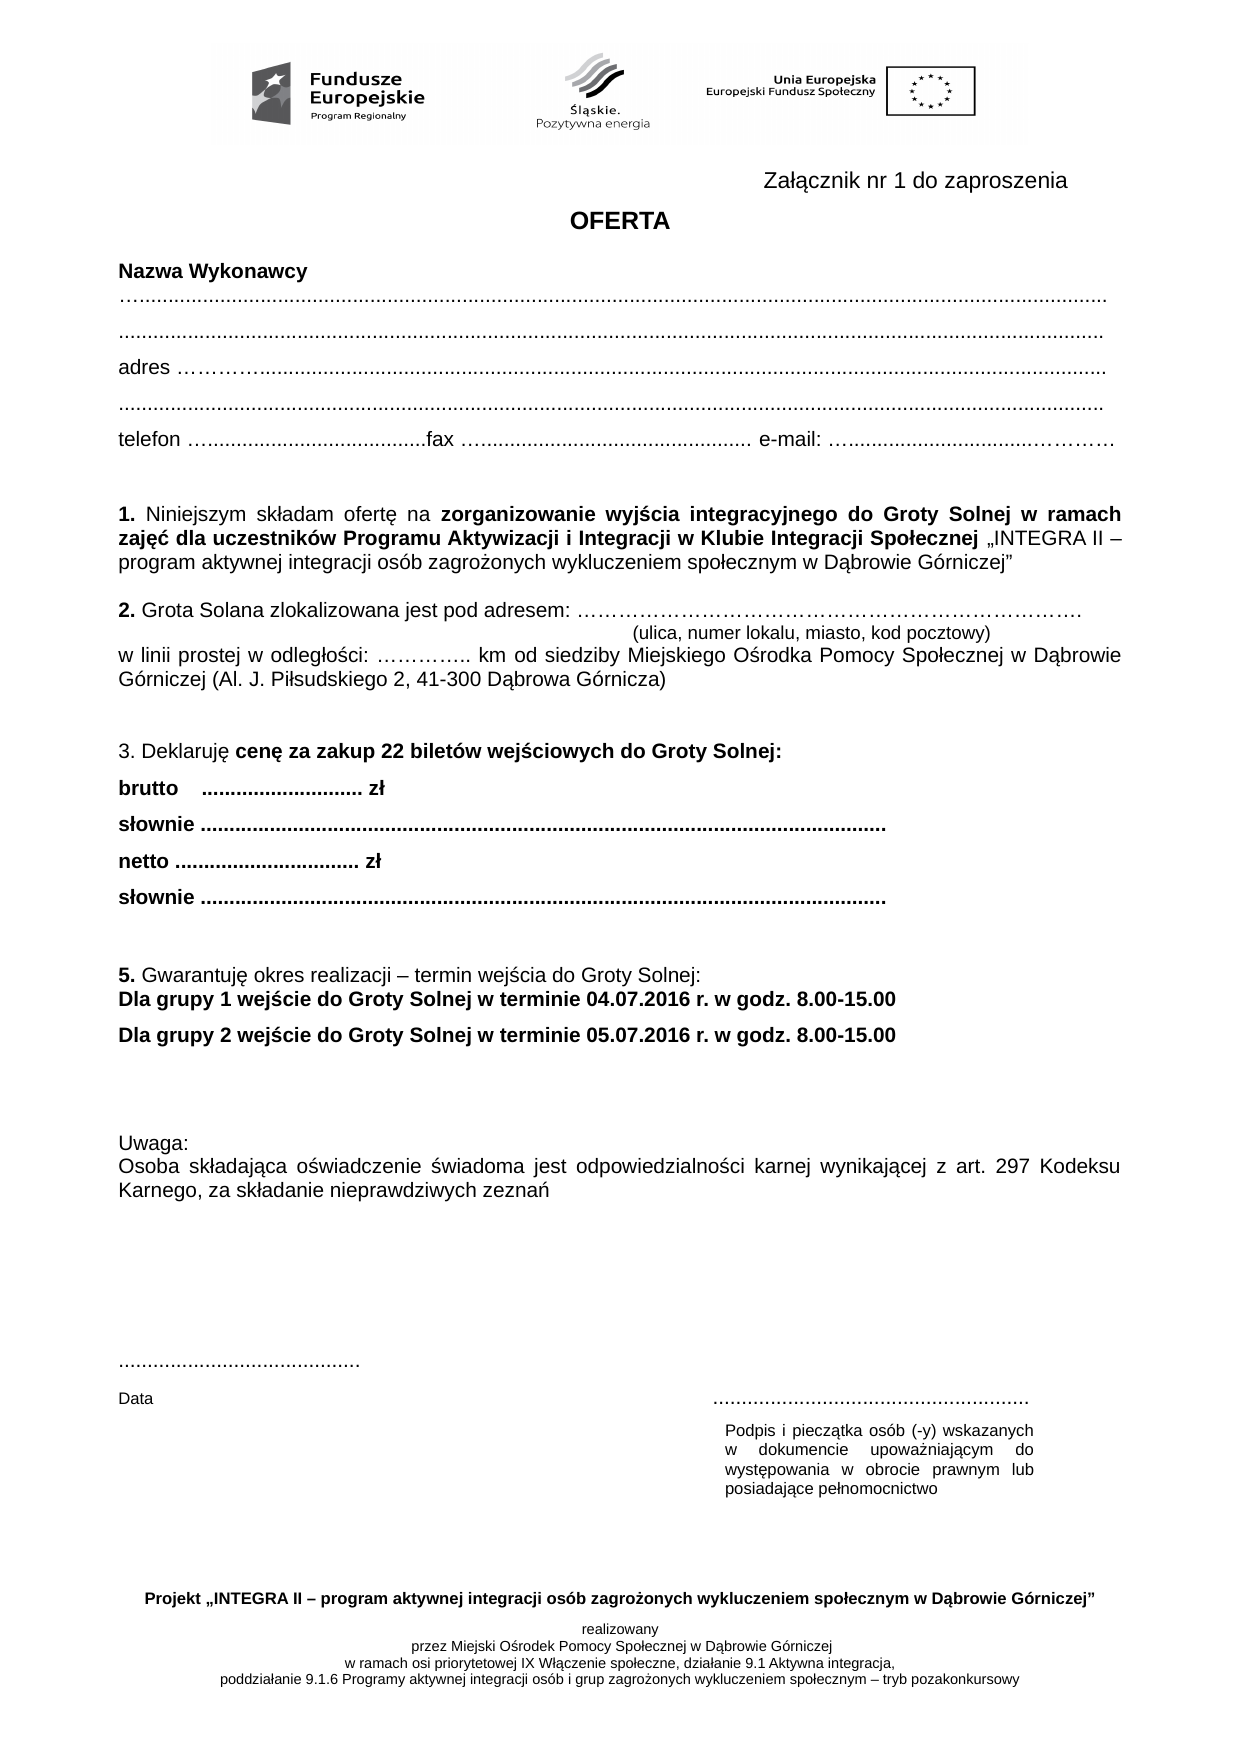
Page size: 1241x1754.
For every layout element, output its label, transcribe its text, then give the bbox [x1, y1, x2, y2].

text ........................................................................................................................................................................... [118, 391, 1122, 414]
text w linii prostej w odległości: ………….. km od siedziby Miejskiego Ośrodka Pomocy Społecznej w Dąbrowie Górniczej (Al. J. Piłsudskiego 2, 41-300 Dąbrowa Górnicza) [118, 643, 1122, 691]
text telefon …......................................fax …............................................... e-mail: …................................………… [118, 426, 1122, 450]
text słownie ....................................................................................................................... [118, 812, 1122, 836]
text 5. Gwarantuję okres realizacji – termin wejścia do Groty Solnej: [118, 963, 1122, 987]
text 2. Grota Solana zlokalizowana jest pod adresem: ………………………………………………………………. [118, 598, 1122, 622]
text ........................................................................................................................................................................... [118, 319, 1122, 343]
text Podpis i pieczątka osób (-y) wskazanych w dokumencie upoważniającym do występowania w obrocie prawnym lub posiadające pełnomocnictwo [725, 1421, 1034, 1498]
text (ulica, numer lokalu, miasto, kod pocztowy) [118, 622, 1122, 643]
text Osoba składająca oświadczenie świadoma jest odpowiedzialności karnej wynikającej z art. 297 Kodeksu Karnego, za składanie nieprawdziwych zeznań [118, 1154, 1122, 1202]
text adres …………................................................................................................................................................... [118, 354, 1122, 378]
text 1. Niniejszym składam ofertę na zorganizowanie wyjścia integracyjnego do Groty Solnej w ramach zajęć dla uczestników Programu Aktywizacji i Integracji w Klubie Integracji Społecznej „INTEGRA II – program aktywnej integracji osób zagrożonych wykluczeniem społecznym w Dąbrowie Górniczej” [118, 502, 1122, 574]
text .......................................... [118, 1348, 1122, 1372]
text Uwaga: [118, 1130, 1122, 1154]
text Data ....................................................... [118, 1384, 1122, 1408]
text Dla grupy 2 wejście do Groty Solnej w terminie 05.07.2016 r. w godz. 8.00-15.00 [118, 1022, 1122, 1046]
text 3. Deklaruję cenę za zakup 22 biletów wejściowych do Groty Solnej: [118, 739, 1122, 763]
text słownie ....................................................................................................................... [118, 885, 1122, 909]
text Dla grupy 1 wejście do Groty Solnej w terminie 04.07.2016 r. w godz. 8.00-15.00 [118, 987, 1122, 1011]
text OFERTA [118, 206, 1122, 235]
picture [211, 43, 1029, 145]
text brutto ............................ zł [118, 776, 1122, 799]
text netto ................................ zł [118, 848, 1122, 872]
text …........................................................................................................................................................................ [118, 283, 1122, 307]
text Załącznik nr 1 do zaproszenia [118, 167, 1122, 193]
text Nazwa Wykonawcy [118, 259, 1122, 283]
